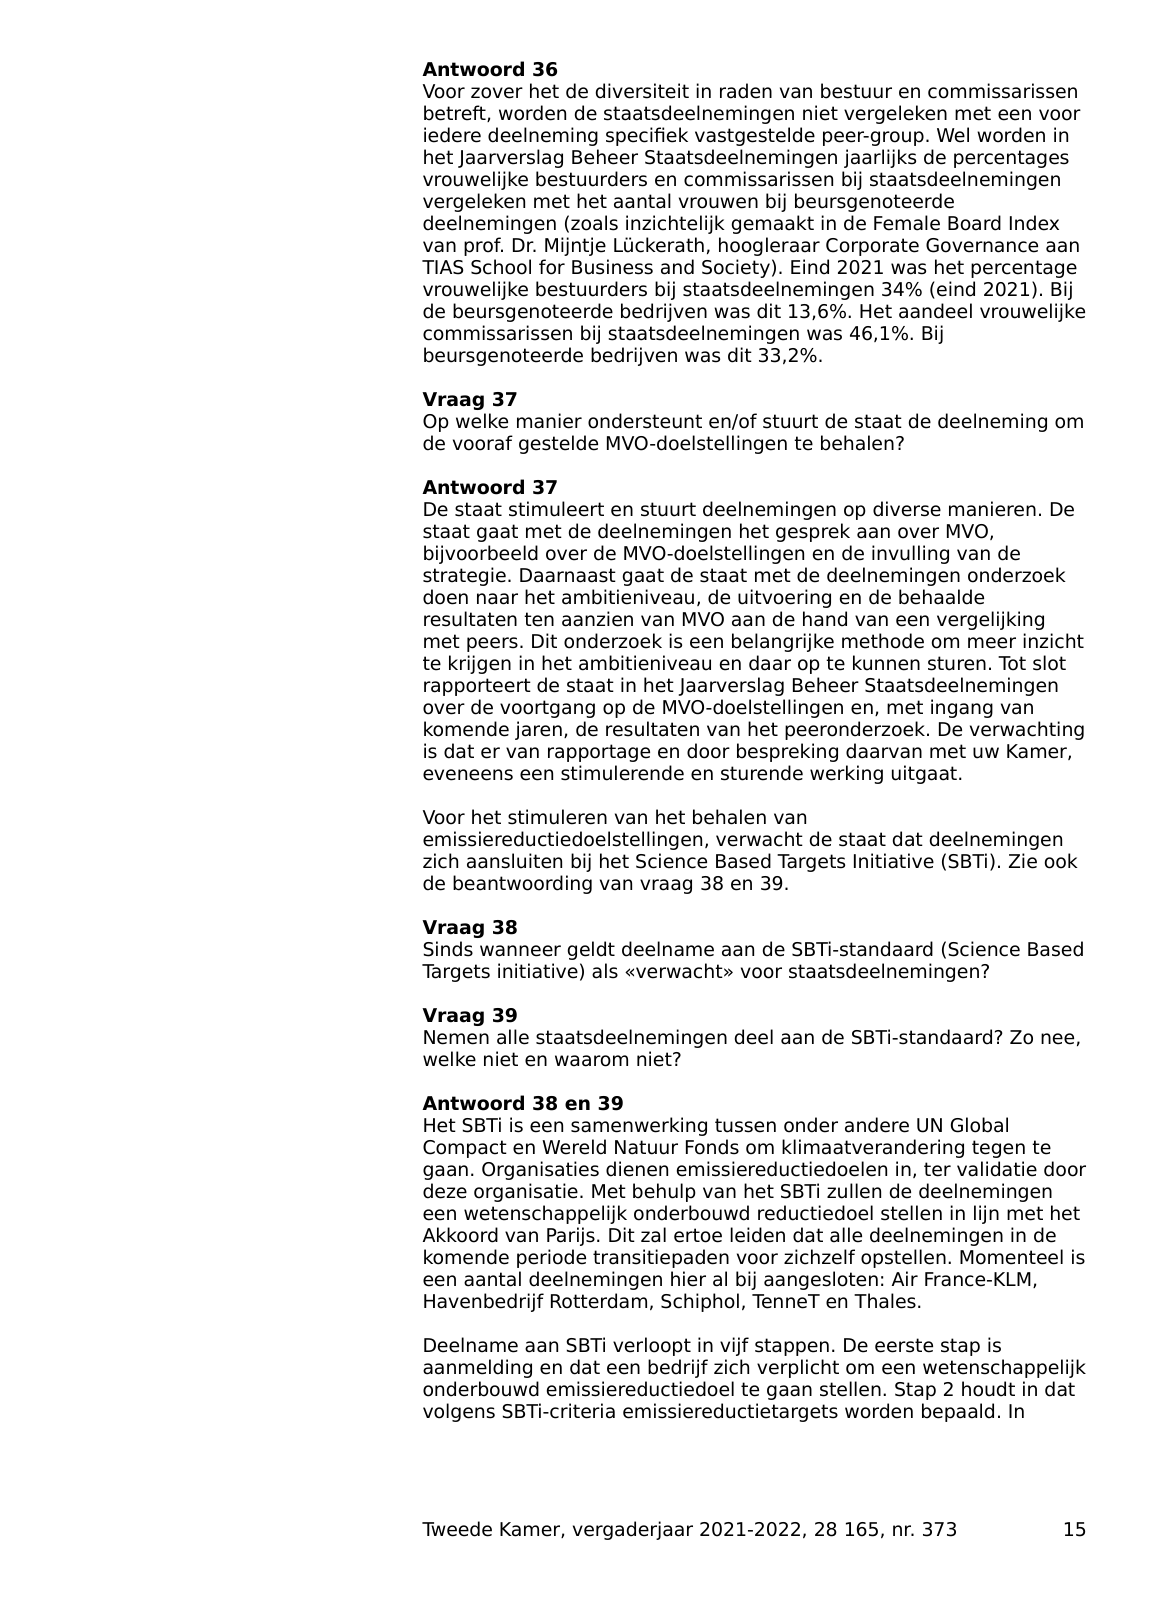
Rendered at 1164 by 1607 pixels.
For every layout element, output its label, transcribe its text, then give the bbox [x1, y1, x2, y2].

text De staat stimuleert en stuurt deelnemingen op diverse manieren. De staat gaat met de deelnemingen het gesprek aan over MVO, bijvoorbeeld over de MVO-doelstellingen en de invulling van de strategie. Daarnaast gaat de staat met de deelnemingen onderzoek doen naar het ambitieniveau, de uitvoering en de behaalde resultaten ten aanzien van MVO aan de hand van een vergelijking met peers. Dit onderzoek is een belangrijke methode om meer inzicht te krijgen in het ambitieniveau en daar op te kunnen sturen. Tot slot rapporteert de staat in het Jaarverslag Beheer Staatsdeelnemingen over de voortgang op de MVO-doelstellingen en, met ingang van komende jaren, de resultaten van het peeronderzoek. De verwachting is dat er van rapportage en door bespreking daarvan met uw Kamer, eveneens een stimulerende en sturende werking uitgaat. [422, 499, 1087, 785]
text Het SBTi is een samenwerking tussen onder andere UN Global Compact en Wereld Natuur Fonds om klimaatverandering tegen te gaan. Organisaties dienen emissiereductiedoelen in, ter validatie door deze organisatie. Met behulp van het SBTi zullen de deelnemingen een wetenschappelijk onderbouwd reductiedoel stellen in lijn met het Akkoord van Parijs. Dit zal ertoe leiden dat alle deelnemingen in de komende periode transitiepaden voor zichzelf opstellen. Momenteel is een aantal deelnemingen hier al bij aangesloten: Air France-KLM, Havenbedrijf Rotterdam, Schiphol, TenneT en Thales. [422, 1115, 1087, 1313]
subtitle Vraag 39 [422, 1005, 1087, 1027]
text Voor het stimuleren van het behalen van emissiereductiedoelstellingen, verwacht de staat dat deelnemingen zich aansluiten bij het Science Based Targets Initiative (SBTi). Zie ook de beantwoording van vraag 38 en 39. [422, 807, 1087, 895]
text Op welke manier ondersteunt en/of stuurt de staat de deelneming om de vooraf gestelde MVO-doelstellingen te behalen? [422, 411, 1087, 455]
text Sinds wanneer geldt deelname aan de SBTi-standaard (Science Based Targets initiative) als «verwacht» voor staatsdeelnemingen? [422, 939, 1087, 983]
text Nemen alle staatsdeelnemingen deel aan de SBTi-standaard? Zo nee, welke niet en waarom niet? [422, 1027, 1087, 1071]
text Deelname aan SBTi verloopt in vijf stappen. De eerste stap is aanmelding en dat een bedrijf zich verplicht om een wetenschappelijk onderbouwd emissiereductiedoel te gaan stellen. Stap 2 houdt in dat volgens SBTi-criteria emissiereductietargets worden bepaald. In [422, 1335, 1087, 1423]
subtitle Antwoord 36 [422, 59, 1087, 81]
subtitle Antwoord 37 [422, 477, 1087, 499]
text Voor zover het de diversiteit in raden van bestuur en commissarissen betreft, worden de staatsdeelnemingen niet vergeleken met een voor iedere deelneming specifiek vastgestelde peer-group. Wel worden in het Jaarverslag Beheer Staatsdeelnemingen jaarlijks de percentages vrouwelijke bestuurders en commissarissen bij staatsdeelnemingen vergeleken met het aantal vrouwen bij beursgenoteerde deelnemingen (zoals inzichtelijk gemaakt in de Female Board Index van prof. Dr. Mijntje Lückerath, hoogleraar Corporate Governance aan TIAS School for Business and Society). Eind 2021 was het percentage vrouwelijke bestuurders bij staatsdeelnemingen 34% (eind 2021). Bij de beursgenoteerde bedrijven was dit 13,6%. Het aandeel vrouwelijke commissarissen bij staatsdeelnemingen was 46,1%. Bij beursgenoteerde bedrijven was dit 33,2%. [422, 81, 1087, 367]
subtitle Vraag 37 [422, 389, 1087, 411]
subtitle Antwoord 38 en 39 [422, 1093, 1087, 1115]
subtitle Vraag 38 [422, 917, 1087, 939]
